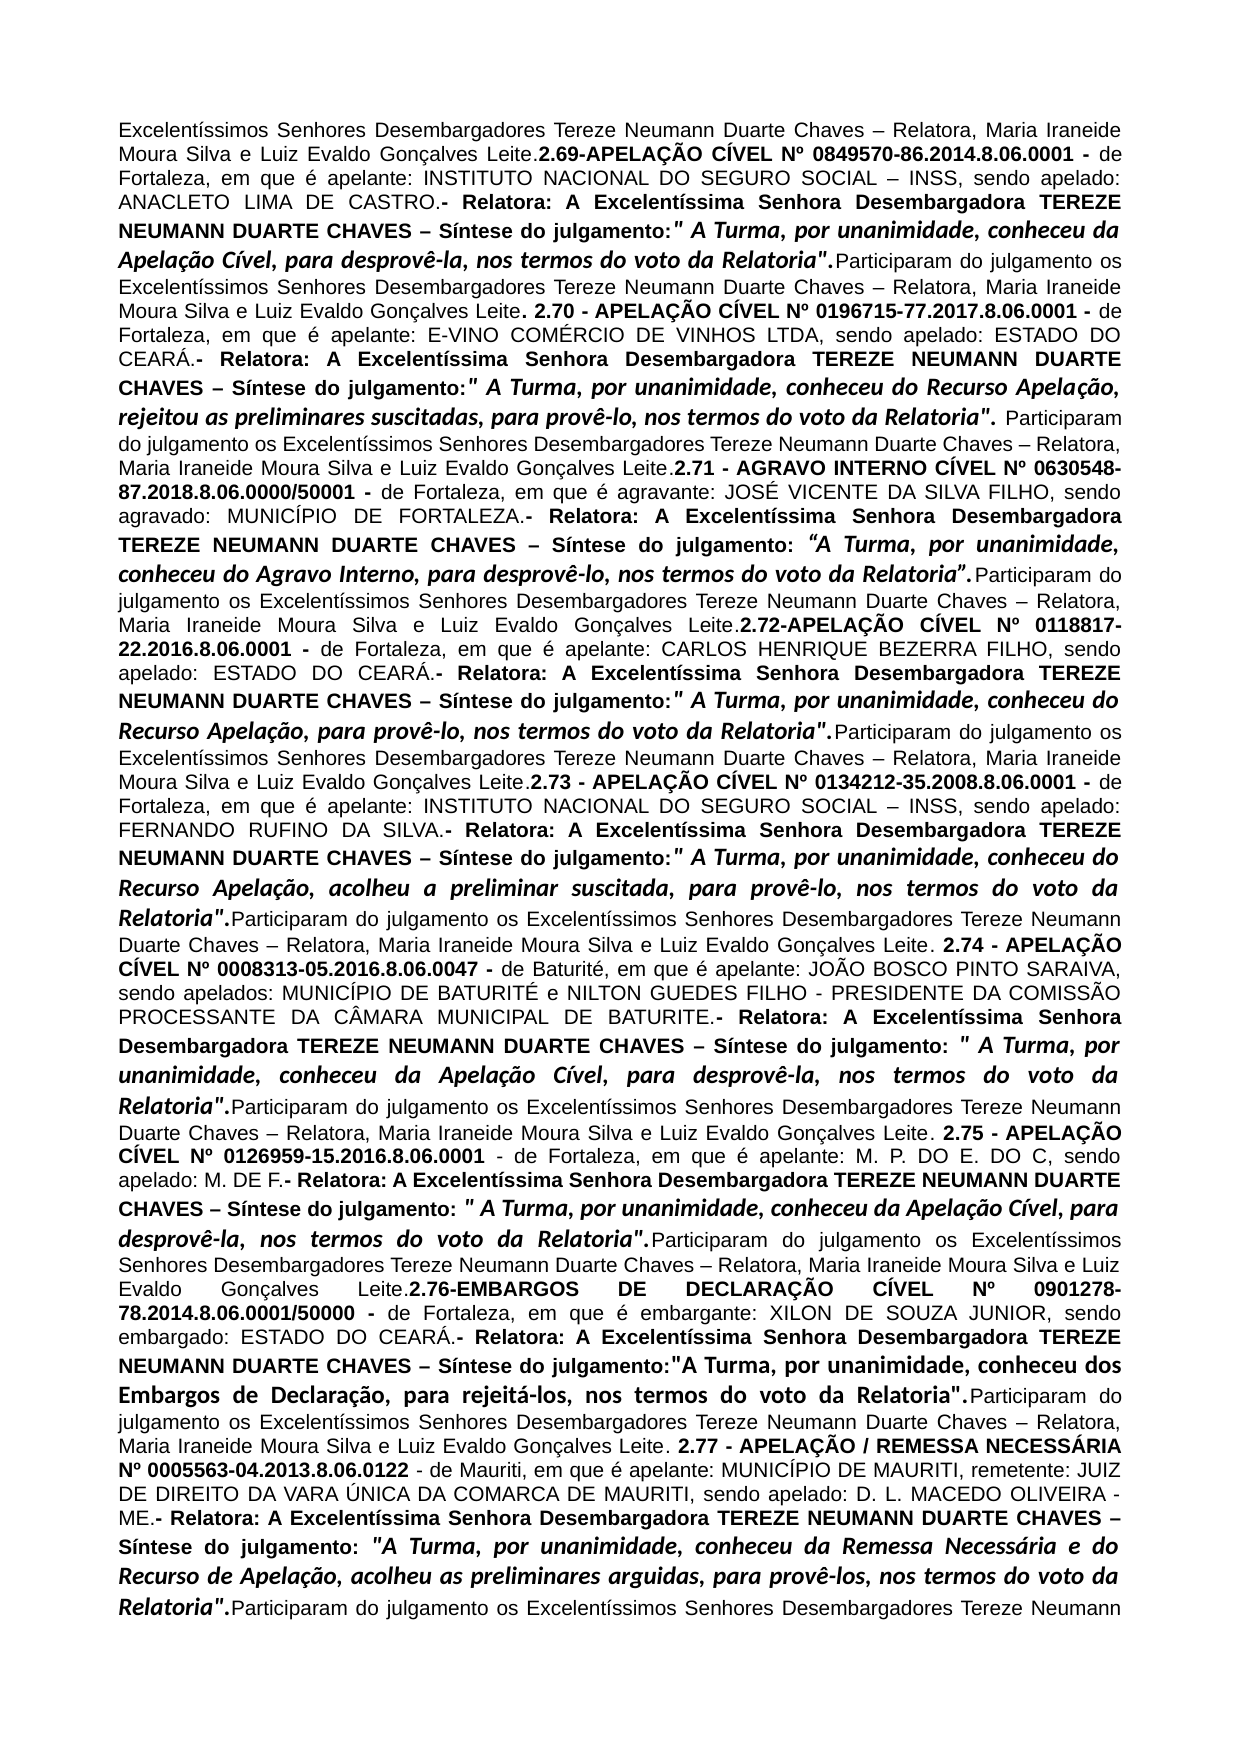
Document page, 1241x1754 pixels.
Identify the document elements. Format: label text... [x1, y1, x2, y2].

text Excelentíssimos Senhores Desembargadores Tereze Neumann Duarte Chaves – Relatora, Maria Iraneide Moura Silva e Luiz Evaldo Gonçalves Leite.2.69-APELAÇÃO CÍVEL Nº 0849570-86.2014.8.06.0001 - de Fortaleza, em que é apelante: INSTITUTO NACIONAL DO SEGURO SOCIAL – INSS, sendo apelado: ANACLETO LIMA DE CASTRO.- Relatora: A Excelentíssima Senhora Desembargadora TEREZE NEUMANN DUARTE CHAVES – Síntese do julgamento:" A Turma, por unanimidade, conheceu da Apelação Cível, para desprovê-la, nos termos do voto da Relatoria".Participaram do julgamento os Excelentíssimos Senhores Desembargadores Tereze Neumann Duarte Chaves – Relatora, Maria Iraneide Moura Silva e Luiz Evaldo Gonçalves Leite. 2.70 - APELAÇÃO CÍVEL Nº 0196715-77.2017.8.06.0001 - de Fortaleza, em que é apelante: E-VINO COMÉRCIO DE VINHOS LTDA, sendo apelado: ESTADO DO CEARÁ.- Relatora: A Excelentíssima Senhora Desembargadora TEREZE NEUMANN DUARTE CHAVES – Síntese do julgamento:" A Turma, por unanimidade, conheceu do Recurso Apelação, rejeitou as preliminares suscitadas, para provê-lo, nos termos do voto da Relatoria". Participaram do julgamento os Excelentíssimos Senhores Desembargadores Tereze Neumann Duarte Chaves – Relatora, Maria Iraneide Moura Silva e Luiz Evaldo Gonçalves Leite.2.71 - AGRAVO INTERNO CÍVEL Nº 0630548-87.2018.8.06.0000/50001 - de Fortaleza, em que é agravante: JOSÉ VICENTE DA SILVA FILHO, sendo agravado: MUNICÍPIO DE FORTALEZA.- Relatora: A Excelentíssima Senhora Desembargadora TEREZE NEUMANN DUARTE CHAVES – Síntese do julgamento: “A Turma, por unanimidade, conheceu do Agravo Interno, para desprovê-lo, nos termos do voto da Relatoria”.Participaram do julgamento os Excelentíssimos Senhores Desembargadores Tereze Neumann Duarte Chaves – Relatora, Maria Iraneide Moura Silva e Luiz Evaldo Gonçalves Leite.2.72-APELAÇÃO CÍVEL Nº 0118817-22.2016.8.06.0001 - de Fortaleza, em que é apelante: CARLOS HENRIQUE BEZERRA FILHO, sendo apelado: ESTADO DO CEARÁ.- Relatora: A Excelentíssima Senhora Desembargadora TEREZE NEUMANN DUARTE CHAVES – Síntese do julgamento:" A Turma, por unanimidade, conheceu do Recurso Apelação, para provê-lo, nos termos do voto da Relatoria".Participaram do julgamento os Excelentíssimos Senhores Desembargadores Tereze Neumann Duarte Chaves – Relatora, Maria Iraneide Moura Silva e Luiz Evaldo Gonçalves Leite.2.73 - APELAÇÃO CÍVEL Nº 0134212-35.2008.8.06.0001 - de Fortaleza, em que é apelante: INSTITUTO NACIONAL DO SEGURO SOCIAL – INSS, sendo apelado: FERNANDO RUFINO DA SILVA.- Relatora: A Excelentíssima Senhora Desembargadora TEREZE NEUMANN DUARTE CHAVES – Síntese do julgamento:" A Turma, por unanimidade, conheceu do Recurso Apelação, acolheu a preliminar suscitada, para provê-lo, nos termos do voto da Relatoria".Participaram do julgamento os Excelentíssimos Senhores Desembargadores Tereze Neumann Duarte Chaves – Relatora, Maria Iraneide Moura Silva e Luiz Evaldo Gonçalves Leite. 2.74 - APELAÇÃO CÍVEL Nº 0008313-05.2016.8.06.0047 - de Baturité, em que é apelante: JOÃO BOSCO PINTO SARAIVA, sendo apelados: MUNICÍPIO DE BATURITÉ e NILTON GUEDES FILHO - PRESIDENTE DA COMISSÃO PROCESSANTE DA CÂMARA MUNICIPAL DE BATURITE.- Relatora: A Excelentíssima Senhora Desembargadora TEREZE NEUMANN DUARTE CHAVES – Síntese do julgamento: " A Turma, por unanimidade, conheceu da Apelação Cível, para desprovê-la, nos termos do voto da Relatoria".Participaram do julgamento os Excelentíssimos Senhores Desembargadores Tereze Neumann Duarte Chaves – Relatora, Maria Iraneide Moura Silva e Luiz Evaldo Gonçalves Leite. 2.75 - APELAÇÃO CÍVEL Nº 0126959-15.2016.8.06.0001 - de Fortaleza, em que é apelante: M. P. DO E. DO C, sendo apelado: M. DE F.- Relatora: A Excelentíssima Senhora Desembargadora TEREZE NEUMANN DUARTE CHAVES – Síntese do julgamento: " A Turma, por unanimidade, conheceu da Apelação Cível, para desprovê-la, nos termos do voto da Relatoria".Participaram do julgamento os Excelentíssimos Senhores Desembargadores Tereze Neumann Duarte Chaves – Relatora, Maria Iraneide Moura Silva e Luiz Evaldo Gonçalves Leite.2.76-EMBARGOS DE DECLARAÇÃO CÍVEL Nº 0901278-78.2014.8.06.0001/50000 - de Fortaleza, em que é embargante: XILON DE SOUZA JUNIOR, sendo embargado: ESTADO DO CEARÁ.- Relatora: A Excelentíssima Senhora Desembargadora TEREZE NEUMANN DUARTE CHAVES – Síntese do julgamento:"A Turma, por unanimidade, conheceu dos Embargos de Declaração, para rejeitá-los, nos termos do voto da Relatoria".Participaram do julgamento os Excelentíssimos Senhores Desembargadores Tereze Neumann Duarte Chaves – Relatora, Maria Iraneide Moura Silva e Luiz Evaldo Gonçalves Leite. 2.77 - APELAÇÃO / REMESSA NECESSÁRIA Nº 0005563-04.2013.8.06.0122 - de Mauriti, em que é apelante: MUNICÍPIO DE MAURITI, remetente: JUIZ DE DIREITO DA VARA ÚNICA DA COMARCA DE MAURITI, sendo apelado: D. L. MACEDO OLIVEIRA - ME.- Relatora: A Excelentíssima Senhora Desembargadora TEREZE NEUMANN DUARTE CHAVES – Síntese do julgamento: "A Turma, por unanimidade, conheceu da Remessa Necessária e do Recurso de Apelação, acolheu as preliminares arguidas, para provê-los, nos termos do voto da Relatoria".Participaram do julgamento os Excelentíssimos Senhores Desembargadores Tereze Neumann [118, 118, 1122, 1622]
